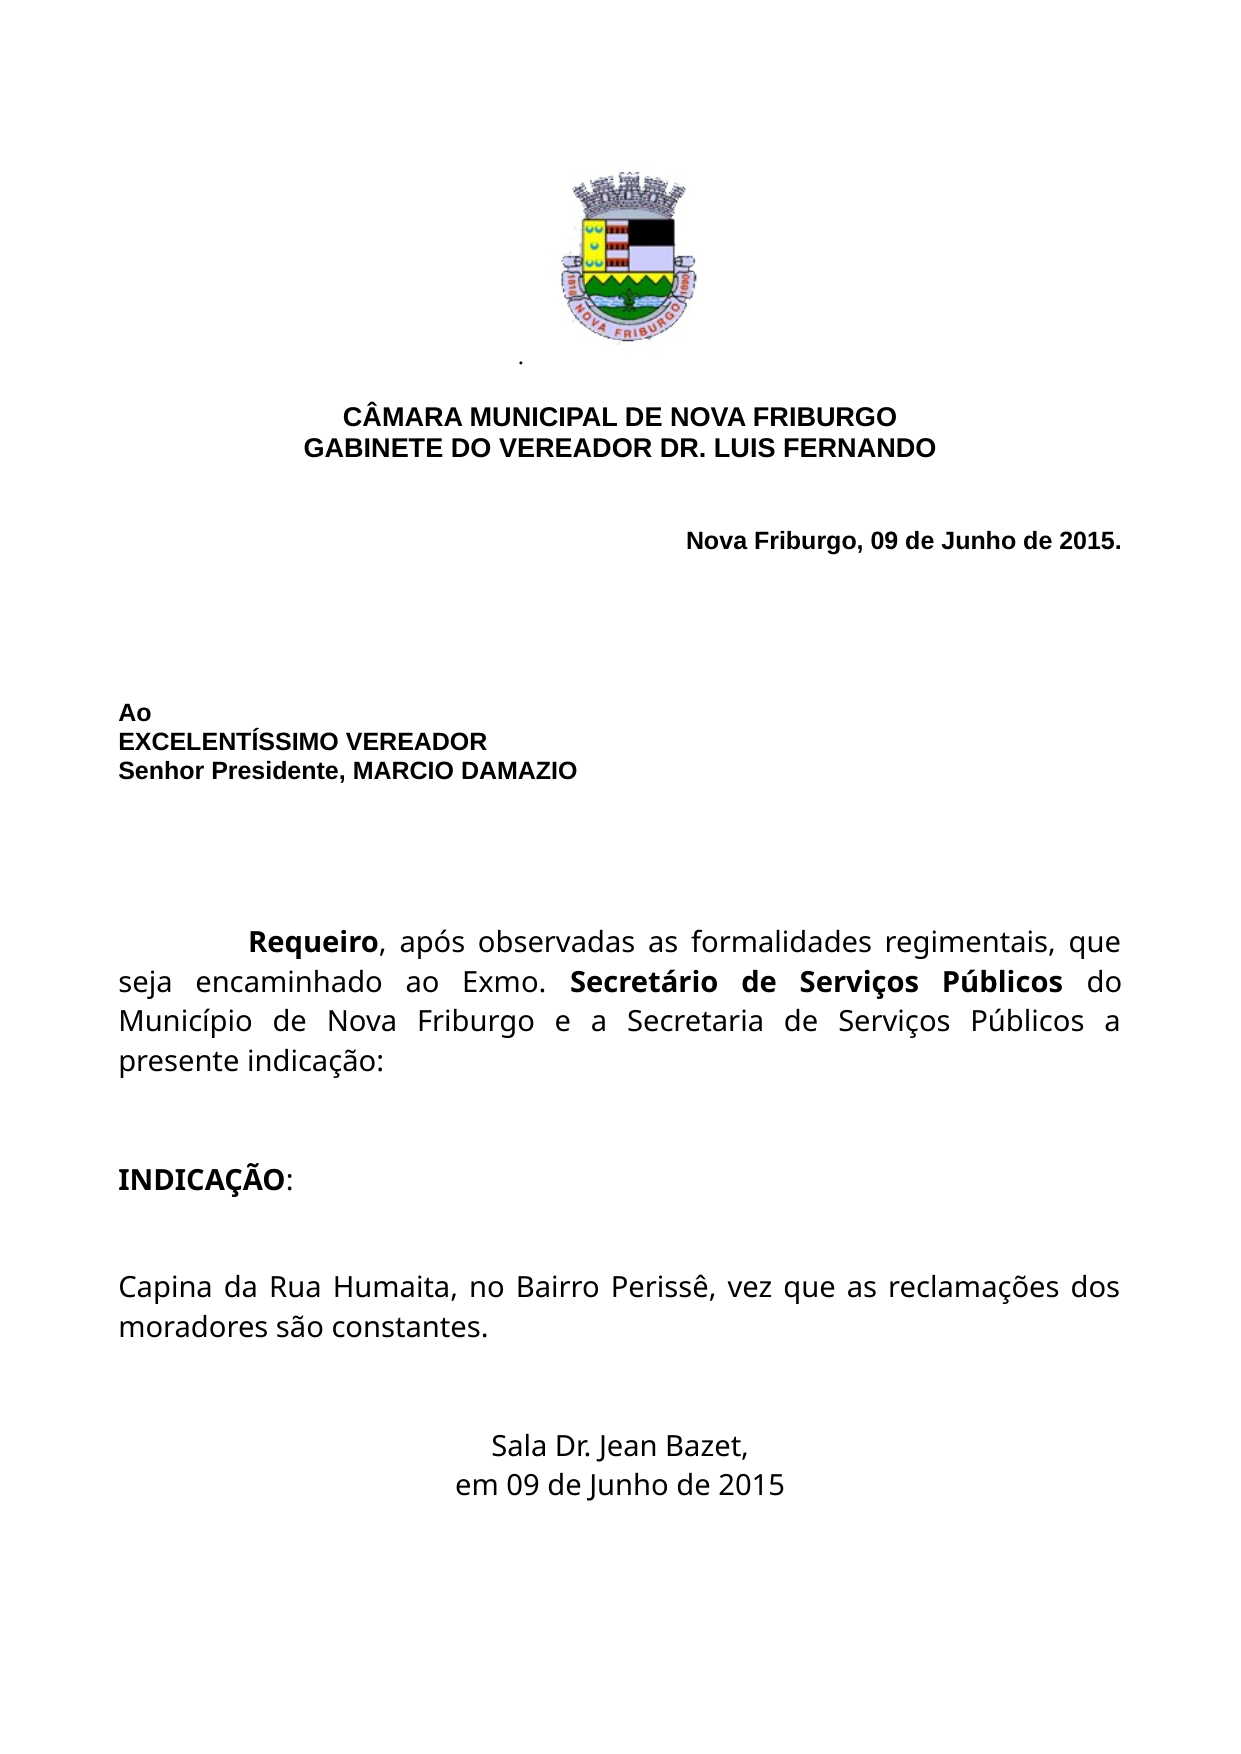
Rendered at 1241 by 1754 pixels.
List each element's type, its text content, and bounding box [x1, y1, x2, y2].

text GABINETE DO VEREADOR DR. LUIS FERNANDO [118, 432, 1122, 463]
text Nova Friburgo, 09 de Junho de 2015. [118, 526, 1122, 554]
text EXCELENTÍSSIMO VEREADOR [118, 727, 1122, 756]
text Ao [118, 698, 1122, 727]
text Senhor Presidente, MARCIO DAMAZIO [118, 756, 1122, 784]
text em 09 de Junho de 2015 [118, 1465, 1122, 1504]
text . [118, 147, 1122, 369]
picture [540, 156, 706, 356]
text Requeiro, após observadas as formalidades regimentais, que seja encaminhado ao Exmo. Secretário de Serviços Públicos do Município de Nova Friburgo e a Secretaria de Serviços Públicos a presente indicação: [118, 921, 1122, 1080]
text Sala Dr. Jean Bazet, [118, 1425, 1122, 1465]
text CÂMARA MUNICIPAL DE NOVA FRIBURGO [118, 401, 1122, 432]
text INDICAÇÃO: [118, 1159, 1122, 1199]
text Capina da Rua Humaita, no Bairro Perissê, vez que as reclamações dos moradores são constantes. [118, 1266, 1122, 1346]
